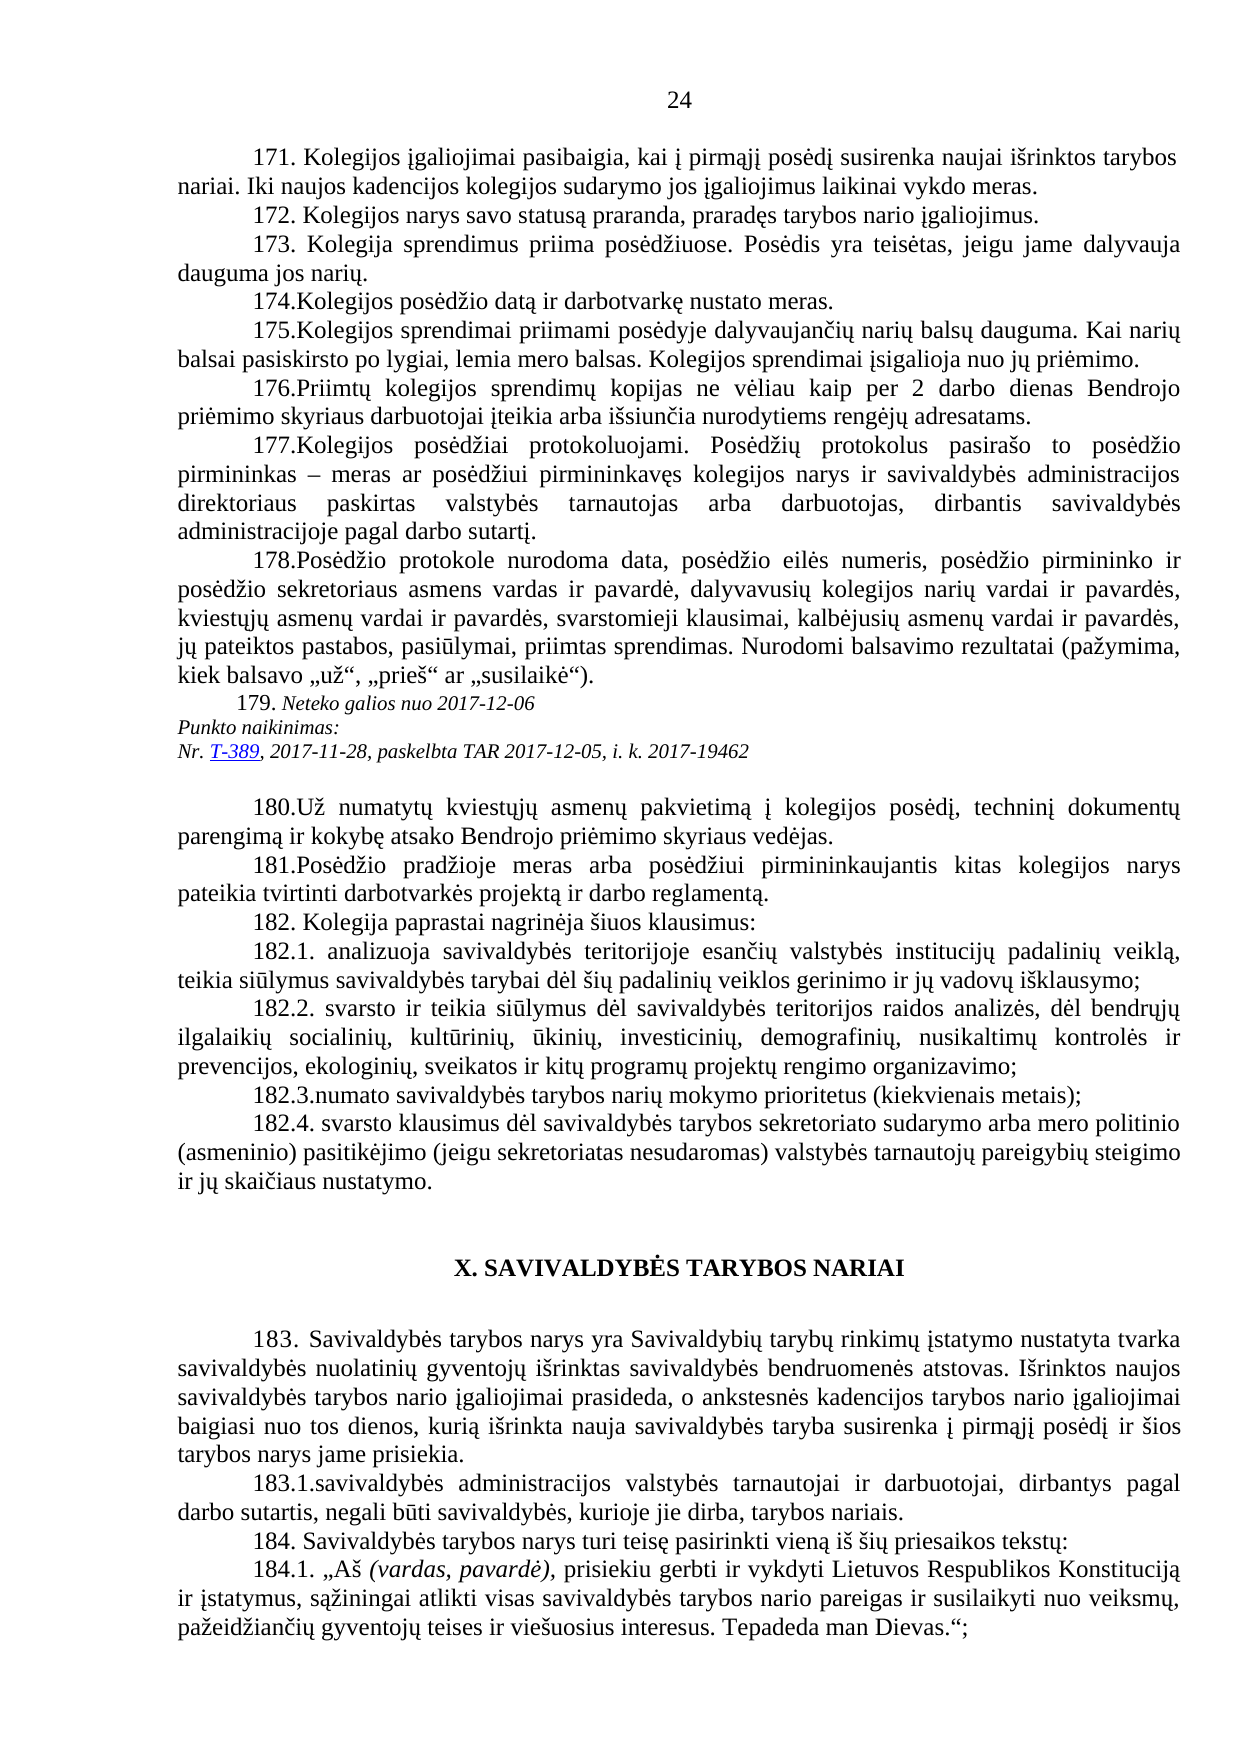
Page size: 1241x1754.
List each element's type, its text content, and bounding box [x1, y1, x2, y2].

text 183.1.savivaldybės administracijos valstybės tarnautojai ir darbuotojai, dirbantys pagal darbo sutartis, negali būti savivaldybės, kurioje jie dirba, tarybos nariais. [177, 1468, 1181, 1526]
text 182.3.numato savivaldybės tarybos narių mokymo prioritetus (kiekvienais metais); [177, 1080, 1181, 1108]
text 173. Kolegija sprendimus priima posėdžiuose. Posėdis yra teisėtas, jeigu jame dalyvauja dauguma jos narių. [177, 229, 1181, 286]
text 183. Savivaldybės tarybos narys yra Savivaldybių tarybų rinkimų įstatymo nustatyta tvarka savivaldybės nuolatinių gyventojų išrinktas savivaldybės bendruomenės atstovas. Išrinktos naujos savivaldybės tarybos nario įgaliojimai prasideda, o ankstesnės kadencijos tarybos nario įgaliojimai baigiasi nuo tos dienos, kurią išrinkta nauja savivaldybės taryba susirenka į pirmąjį posėdį ir šios tarybos narys jame prisiekia. [177, 1324, 1181, 1468]
text 176.Priimtų kolegijos sprendimų kopijas ne vėliau kaip per 2 darbo dienas Bendrojo priėmimo skyriaus darbuotojai įteikia arba išsiunčia nurodytiems rengėjų adresatams. [177, 373, 1181, 430]
text 177.Kolegijos posėdžiai protokoluojami. Posėdžių protokolus pasirašo to posėdžio pirmininkas – meras ar posėdžiui pirmininkavęs kolegijos narys ir savivaldybės administracijos direktoriaus paskirtas valstybės tarnautojas arba darbuotojas, dirbantis savivaldybės administracijoje pagal darbo sutartį. [177, 430, 1181, 545]
text 182. Kolegija paprastai nagrinėja šiuos klausimus: [177, 907, 1181, 936]
text 184. Savivaldybės tarybos narys turi teisę pasirinkti vieną iš šių priesaikos tekstų: [177, 1526, 1181, 1554]
text 180.Už numatytų kviestųjų asmenų pakvietimą į kolegijos posėdį, techninį dokumentų parengimą ir kokybę atsako Bendrojo priėmimo skyriaus vedėjas. [177, 792, 1181, 850]
text 174.Kolegijos posėdžio datą ir darbotvarkę nustato meras. [177, 286, 1181, 315]
text 172. Kolegijos narys savo statusą praranda, praradęs tarybos nario įgaliojimus. [177, 200, 1181, 229]
text 182.4. svarsto klausimus dėl savivaldybės tarybos sekretoriato sudarymo arba mero politinio (asmeninio) pasitikėjimo (jeigu sekretoriatas nesudaromas) valstybės tarnautojų pareigybių steigimo ir jų skaičiaus nustatymo. [177, 1108, 1181, 1195]
text 178.Posėdžio protokole nurodoma data, posėdžio eilės numeris, posėdžio pirmininko ir posėdžio sekretoriaus asmens vardas ir pavardė, dalyvavusių kolegijos narių vardai ir pavardės, kviestųjų asmenų vardai ir pavardės, svarstomieji klausimai, kalbėjusių asmenų vardai ir pavardės, jų pateiktos pastabos, pasiūlymai, priimtas sprendimas. Nurodomi balsavimo rezultatai (pažymima, kiek balsavo „už“, „prieš“ ar „susilaikė“). [177, 545, 1181, 689]
text X. SAVIVALDYBĖS TARYBOS NARIAI [177, 1253, 1181, 1281]
text 182.1. analizuoja savivaldybės teritorijoje esančių valstybės institucijų padalinių veiklą, teikia siūlymus savivaldybės tarybai dėl šių padalinių veiklos gerinimo ir jų vadovų išklausymo; [177, 936, 1181, 993]
text Nr. T-389, 2017-11-28, paskelbta TAR 2017-12-05, i. k. 2017-19462 [177, 739, 1181, 763]
text 184.1. „Aš (vardas, pavardė), prisiekiu gerbti ir vykdyti Lietuvos Respublikos Konstituciją ir įstatymus, sąžiningai atlikti visas savivaldybės tarybos nario pareigas ir susilaikyti nuo veiksmų, pažeidžiančių gyventojų teises ir viešuosius interesus. Tepadeda man Dievas.“; [177, 1554, 1181, 1641]
text 175.Kolegijos sprendimai priimami posėdyje dalyvaujančių narių balsų dauguma. Kai narių balsai pasiskirsto po lygiai, lemia mero balsas. Kolegijos sprendimai įsigalioja nuo jų priėmimo. [177, 315, 1181, 373]
text 179. Neteko galios nuo 2017-12-06 [177, 689, 1181, 715]
text 171. Kolegijos įgaliojimai pasibaigia, kai į pirmąjį posėdį susirenka naujai išrinktos tarybos nariai. Iki naujos kadencijos kolegijos sudarymo jos įgaliojimus laikinai vykdo meras. [177, 142, 1177, 200]
text 181.Posėdžio pradžioje meras arba posėdžiui pirmininkaujantis kitas kolegijos narys pateikia tvirtinti darbotvarkės projektą ir darbo reglamentą. [177, 850, 1181, 907]
text 182.2. svarsto ir teikia siūlymus dėl savivaldybės teritorijos raidos analizės, dėl bendrųjų ilgalaikių socialinių, kultūrinių, ūkinių, investicinių, demografinių, nusikaltimų kontrolės ir prevencijos, ekologinių, sveikatos ir kitų programų projektų rengimo organizavimo; [177, 993, 1181, 1080]
text Punkto naikinimas: [177, 715, 1181, 739]
